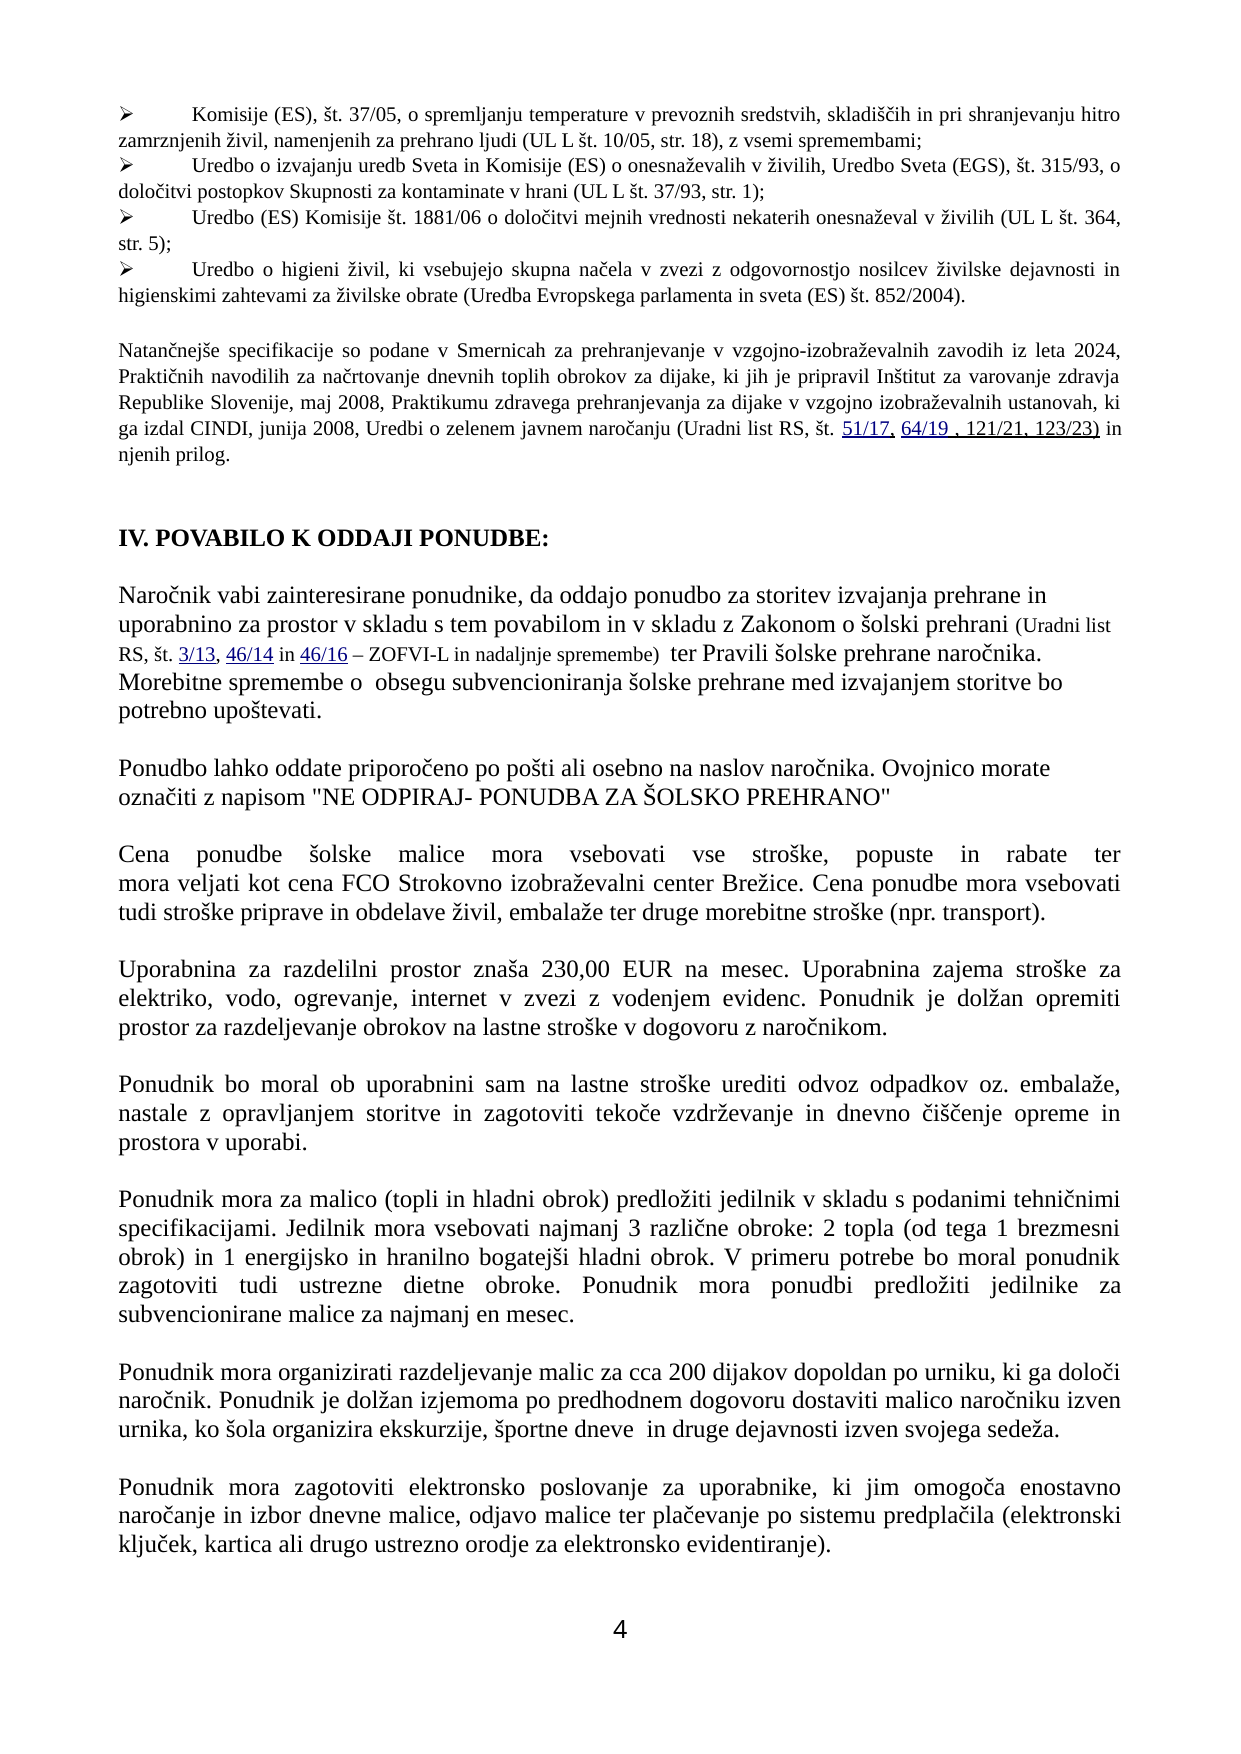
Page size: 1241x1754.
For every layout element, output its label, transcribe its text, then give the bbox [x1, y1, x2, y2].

list Uredbo o higieni živil, ki vsebujejo skupna načela v zvezi z odgovornostjo nosilcev živilske dejavnosti in higienskimi zahtevami za živilske obrate (Uredba Evropskega parlamenta in sveta (ES) št. 852/2004). [118, 255, 1122, 307]
list Komisije (ES), št. 37/05, o spremljanju temperature v prevoznih sredstvih, skladiščih in pri shranjevanju hitro zamrznjenih živil, namenjenih za prehrano ljudi (UL L št. 10/05, str. 18), z vsemi spremembami; [118, 100, 1122, 152]
text Ponudnik bo moral ob uporabnini sam na lastne stroške urediti odvoz odpadkov oz. embalaže, nastale z opravljanjem storitve in zagotoviti tekoče vzdrževanje in dnevno čiščenje opreme in prostora v uporabi. [118, 1069, 1122, 1156]
list Uredbo o izvajanju uredb Sveta in Komisije (ES) o onesnaževalih v živilih, Uredbo Sveta (EGS), št. 315/93, o določitvi postopkov Skupnosti za kontaminate v hrani (UL L št. 37/93, str. 1); [118, 152, 1122, 203]
text Naročnik vabi zainteresirane ponudnike, da oddajo ponudbo za storitev izvajanja prehrane in uporabnino za prostor v skladu s tem povabilom in v skladu z Zakonom o šolski prehrani (Uradni list RS, št. 3/13, 46/14 in 46/16 – ZOFVI-L in nadaljnje spremembe) ter Pravili šolske prehrane naročnika. Morebitne spremembe o obsegu subvencioniranja šolske prehrane med izvajanjem storitve bo potrebno upoštevati. Ponudbo lahko oddate priporočeno po pošti ali osebno na naslov naročnika. Ovojnico morate označiti z napisom "NE ODPIRAJ- PONUDBA ZA ŠOLSKO PREHRANO" [118, 552, 1122, 839]
text Cena ponudbe šolske malice mora vsebovati vse stroške, popuste in rabate ter mora veljati kot cena FCO Strokovno izobraževalni center Brežice. Cena ponudbe mora vsebovati tudi stroške priprave in obdelave živil, embalaže ter druge morebitne stroške (npr. transport). [118, 839, 1122, 926]
text Natančnejše specifikacije so podane v Smernicah za prehranjevanje v vzgojno-izobraževalnih zavodih iz leta 2024, Praktičnih navodilih za načrtovanje dnevnih toplih obrokov za dijake, ki jih je pripravil Inštitut za varovanje zdravja Republike Slovenije, maj 2008, Praktikumu zdravega prehranjevanja za dijake v vzgojno izobraževalnih ustanovah, ki ga izdal CINDI, junija 2008, Uredbi o zelenem javnem naročanju (Uradni list RS, št. 51/17, 64/19 , 121/21, 123/23) in njenih prilog. [118, 336, 1122, 466]
text Ponudnik mora zagotoviti elektronsko poslovanje za uporabnike, ki jim omogoča enostavno naročanje in izbor dnevne malice, odjavo malice ter plačevanje po sistemu predplačila (elektronski ključek, kartica ali drugo ustrezno orodje za elektronsko evidentiranje). [118, 1472, 1122, 1558]
text Ponudnik mora organizirati razdeljevanje malic za cca 200 dijakov dopoldan po urniku, ki ga določi naročnik. Ponudnik je dolžan izjemoma po predhodnem dogovoru dostaviti malico naročniku izven urnika, ko šola organizira ekskurzije, športne dneve in druge dejavnosti izven svojega sedeža. [118, 1328, 1122, 1443]
text IV. POVABILO K ODDAJI PONUDBE: [118, 494, 1122, 552]
text Uporabnina za razdelilni prostor znaša 230,00 EUR na mesec. Uporabnina zajema stroške za elektriko, vodo, ogrevanje, internet v zvezi z vodenjem evidenc. Ponudnik je dolžan opremiti prostor za razdeljevanje obrokov na lastne stroške v dogovoru z naročnikom. [118, 954, 1122, 1041]
text Ponudnik mora za malico (topli in hladni obrok) predložiti jedilnik v skladu s podanimi tehničnimi specifikacijami. Jedilnik mora vsebovati najmanj 3 različne obroke: 2 topla (od tega 1 brezmesni obrok) in 1 energijsko in hranilno bogatejši hladni obrok. V primeru potrebe bo moral ponudnik zagotoviti tudi ustrezne dietne obroke. Ponudnik mora ponudbi predložiti jedilnike za subvencionirane malice za najmanj en mesec. [118, 1156, 1122, 1328]
list Uredbo (ES) Komisije št. 1881/06 o določitvi mejnih vrednosti nekaterih onesnaževal v živilih (UL L št. 364, str. 5); [118, 203, 1122, 255]
